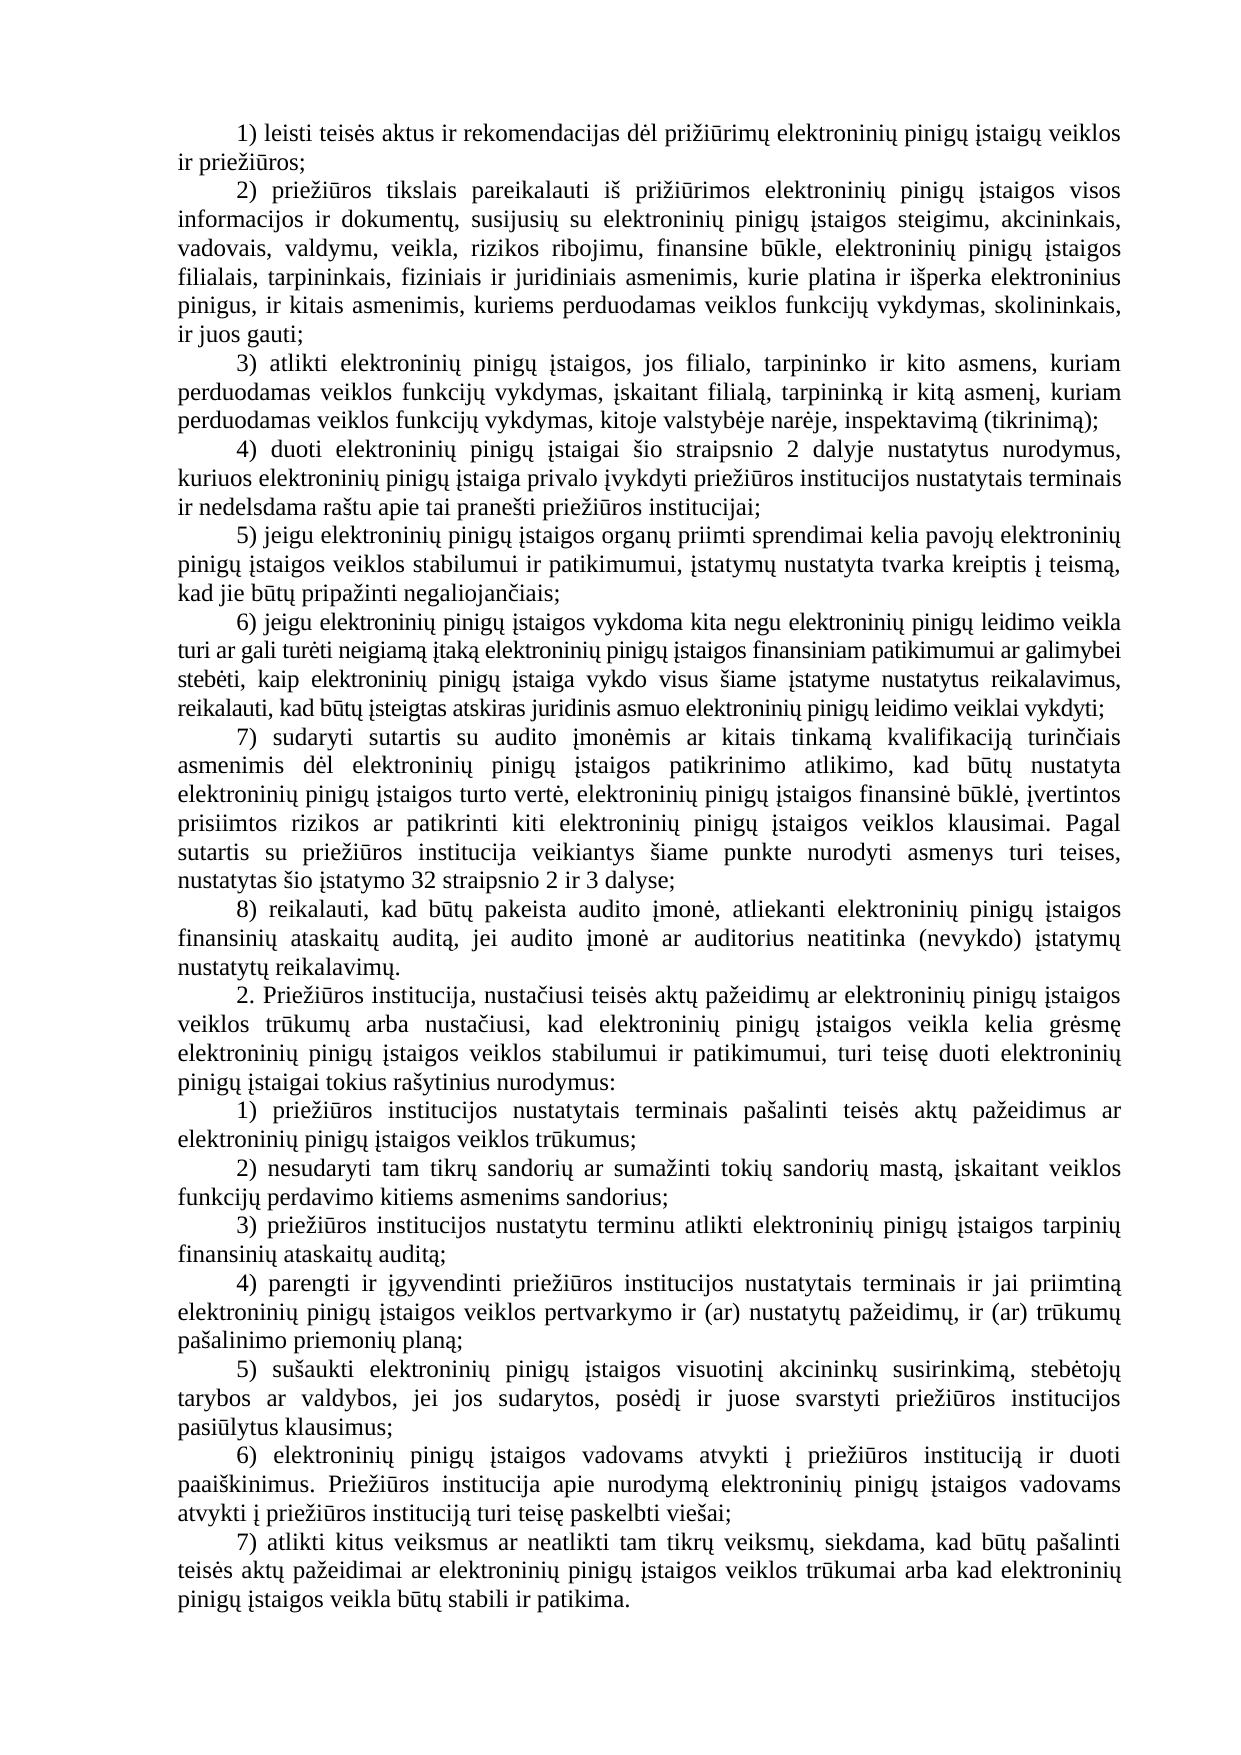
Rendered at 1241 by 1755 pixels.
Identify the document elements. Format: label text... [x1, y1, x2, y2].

text 7) sudaryti sutartis su audito įmonėmis ar kitais tinkamą kvalifikaciją turinčiais asmenimis dėl elektroninių pinigų įstaigos patikrinimo atlikimo, kad būtų nustatyta elektroninių pinigų įstaigos turto vertė, elektroninių pinigų įstaigos finansinė būklė, įvertintos prisiimtos rizikos ar patikrinti kiti elektroninių pinigų įstaigos veiklos klausimai. Pagal sutartis su priežiūros institucija veikiantys šiame punkte nurodyti asmenys turi teises, nustatytas šio įstatymo 32 straipsnio 2 ir 3 dalyse; [177, 722, 1122, 894]
text 3) atlikti elektroninių pinigų įstaigos, jos filialo, tarpininko ir kito asmens, kuriam perduodamas veiklos funkcijų vykdymas, įskaitant filialą, tarpininką ir kitą asmenį, kuriam perduodamas veiklos funkcijų vykdymas, kitoje valstybėje narėje, inspektavimą (tikrinimą); [177, 348, 1122, 434]
text 4) duoti elektroninių pinigų įstaigai šio straipsnio 2 dalyje nustatytus nurodymus, kuriuos elektroninių pinigų įstaiga privalo įvykdyti priežiūros institucijos nustatytais terminais ir nedelsdama raštu apie tai pranešti priežiūros institucijai; [177, 434, 1122, 521]
text 5) jeigu elektroninių pinigų įstaigos organų priimti sprendimai kelia pavojų elektroninių pinigų įstaigos veiklos stabilumui ir patikimumui, įstatymų nustatyta tvarka kreiptis į teismą, kad jie būtų pripažinti negaliojančiais; [177, 521, 1122, 607]
text 2) priežiūros tikslais pareikalauti iš prižiūrimos elektroninių pinigų įstaigos visos informacijos ir dokumentų, susijusių su elektroninių pinigų įstaigos steigimu, akcininkais, vadovais, valdymu, veikla, rizikos ribojimu, finansine būkle, elektroninių pinigų įstaigos filialais, tarpininkais, fiziniais ir juridiniais asmenimis, kurie platina ir išperka elektroninius pinigus, ir kitais asmenimis, kuriems perduodamas veiklos funkcijų vykdymas, skolininkais, ir juos gauti; [177, 176, 1122, 348]
text 6) jeigu elektroninių pinigų įstaigos vykdoma kita negu elektroninių pinigų leidimo veikla turi ar gali turėti neigiamą įtaką elektroninių pinigų įstaigos finansiniam patikimumui ar galimybei stebėti, kaip elektroninių pinigų įstaiga vykdo visus šiame įstatyme nustatytus reikalavimus, reikalauti, kad būtų įsteigtas atskiras juridinis asmuo elektroninių pinigų leidimo veiklai vykdyti; [177, 607, 1122, 722]
text 5) sušaukti elektroninių pinigų įstaigos visuotinį akcininkų susirinkimą, stebėtojų tarybos ar valdybos, jei jos sudarytos, posėdį ir juose svarstyti priežiūros institucijos pasiūlytus klausimus; [177, 1354, 1122, 1441]
text 3) priežiūros institucijos nustatytu terminu atlikti elektroninių pinigų įstaigos tarpinių finansinių ataskaitų auditą; [177, 1211, 1122, 1268]
text 8) reikalauti, kad būtų pakeista audito įmonė, atliekanti elektroninių pinigų įstaigos finansinių ataskaitų auditą, jei audito įmonė ar auditorius neatitinka (nevykdo) įstatymų nustatytų reikalavimų. [177, 894, 1122, 981]
text 1) leisti teisės aktus ir rekomendacijas dėl prižiūrimų elektroninių pinigų įstaigų veiklos ir priežiūros; [177, 118, 1122, 176]
text 1) priežiūros institucijos nustatytais terminais pašalinti teisės aktų pažeidimus ar elektroninių pinigų įstaigos veiklos trūkumus; [177, 1096, 1122, 1153]
text 2) nesudaryti tam tikrų sandorių ar sumažinti tokių sandorių mastą, įskaitant veiklos funkcijų perdavimo kitiems asmenims sandorius; [177, 1153, 1122, 1211]
text 6) elektroninių pinigų įstaigos vadovams atvykti į priežiūros instituciją ir duoti paaiškinimus. Priežiūros institucija apie nurodymą elektroninių pinigų įstaigos vadovams atvykti į priežiūros instituciją turi teisę paskelbti viešai; [177, 1441, 1122, 1527]
text 2. Priežiūros institucija, nustačiusi teisės aktų pažeidimų ar elektroninių pinigų įstaigos veiklos trūkumų arba nustačiusi, kad elektroninių pinigų įstaigos veikla kelia grėsmę elektroninių pinigų įstaigos veiklos stabilumui ir patikimumui, turi teisę duoti elektroninių pinigų įstaigai tokius rašytinius nurodymus: [177, 981, 1122, 1096]
text 4) parengti ir įgyvendinti priežiūros institucijos nustatytais terminais ir jai priimtiną elektroninių pinigų įstaigos veiklos pertvarkymo ir (ar) nustatytų pažeidimų, ir (ar) trūkumų pašalinimo priemonių planą; [177, 1268, 1122, 1354]
text 7) atlikti kitus veiksmus ar neatlikti tam tikrų veiksmų, siekdama, kad būtų pašalinti teisės aktų pažeidimai ar elektroninių pinigų įstaigos veiklos trūkumai arba kad elektroninių pinigų įstaigos veikla būtų stabili ir patikima. [177, 1527, 1122, 1613]
